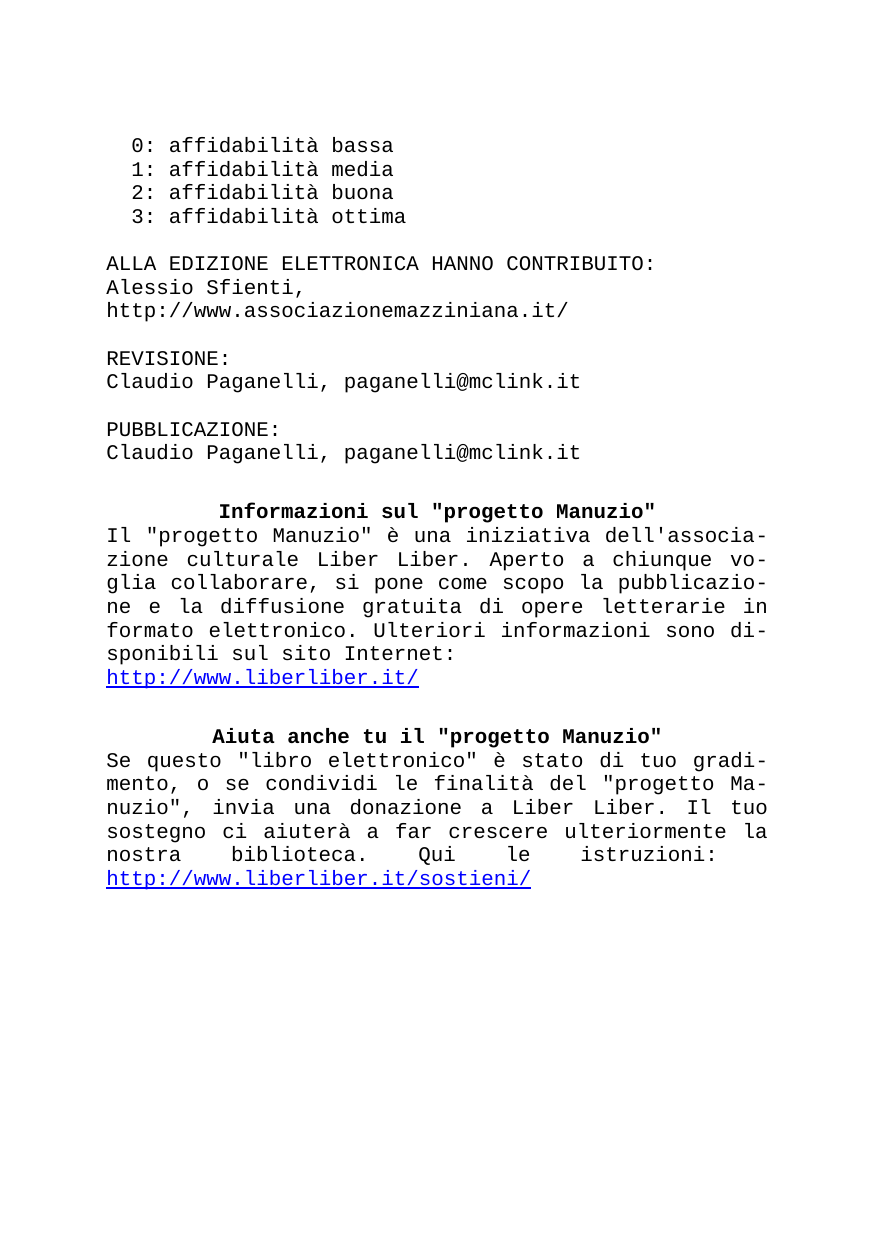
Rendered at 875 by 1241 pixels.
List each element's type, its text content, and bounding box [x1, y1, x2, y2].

text Claudio Paganelli, paganelli@mclink.it [106, 371, 768, 395]
text Il "progetto Manuzio" è una iniziativa dell'associa­zione culturale Liber Liber. Aperto a chiunque vo­glia collaborare, si pone come scopo la pubblicazio­ne e la diffusione gratuita di opere letterarie in formato elettronico. Ulteriori informazioni sono di­sponibili sul sito Internet: [106, 525, 768, 667]
text ALLA EDIZIONE ELETTRONICA HANNO CONTRIBUITO: [106, 253, 768, 277]
text 3: affidabilità ottima [106, 206, 768, 229]
text 1: affidabilità media [106, 159, 768, 182]
text Aiuta anche tu il "progetto Manuzio" [106, 726, 768, 750]
text http://www.liberliber.it/ [106, 667, 768, 691]
text Alessio Sfienti, [106, 277, 768, 301]
text Claudio Paganelli, paganelli@mclink.it [106, 442, 768, 466]
text Se questo "libro elettronico" è stato di tuo gradi­mento, o se condividi le finalità del "progetto Ma­nuzio", invia una donazione a Liber Liber. Il tuo sostegno ci aiuterà a far crescere ulteriormente la nostra biblioteca. Qui le istruzioni: http://www.liberliber.it/sostieni/ [106, 750, 768, 892]
text REVISIONE: [106, 348, 768, 371]
text http://www.associazionemazziniana.it/ [106, 301, 768, 324]
text 0: affidabilità bassa [106, 135, 768, 159]
text 2: affidabilità buona [106, 182, 768, 206]
text PUBBLICAZIONE: [106, 419, 768, 442]
text Informazioni sul "progetto Manuzio" [106, 501, 768, 525]
